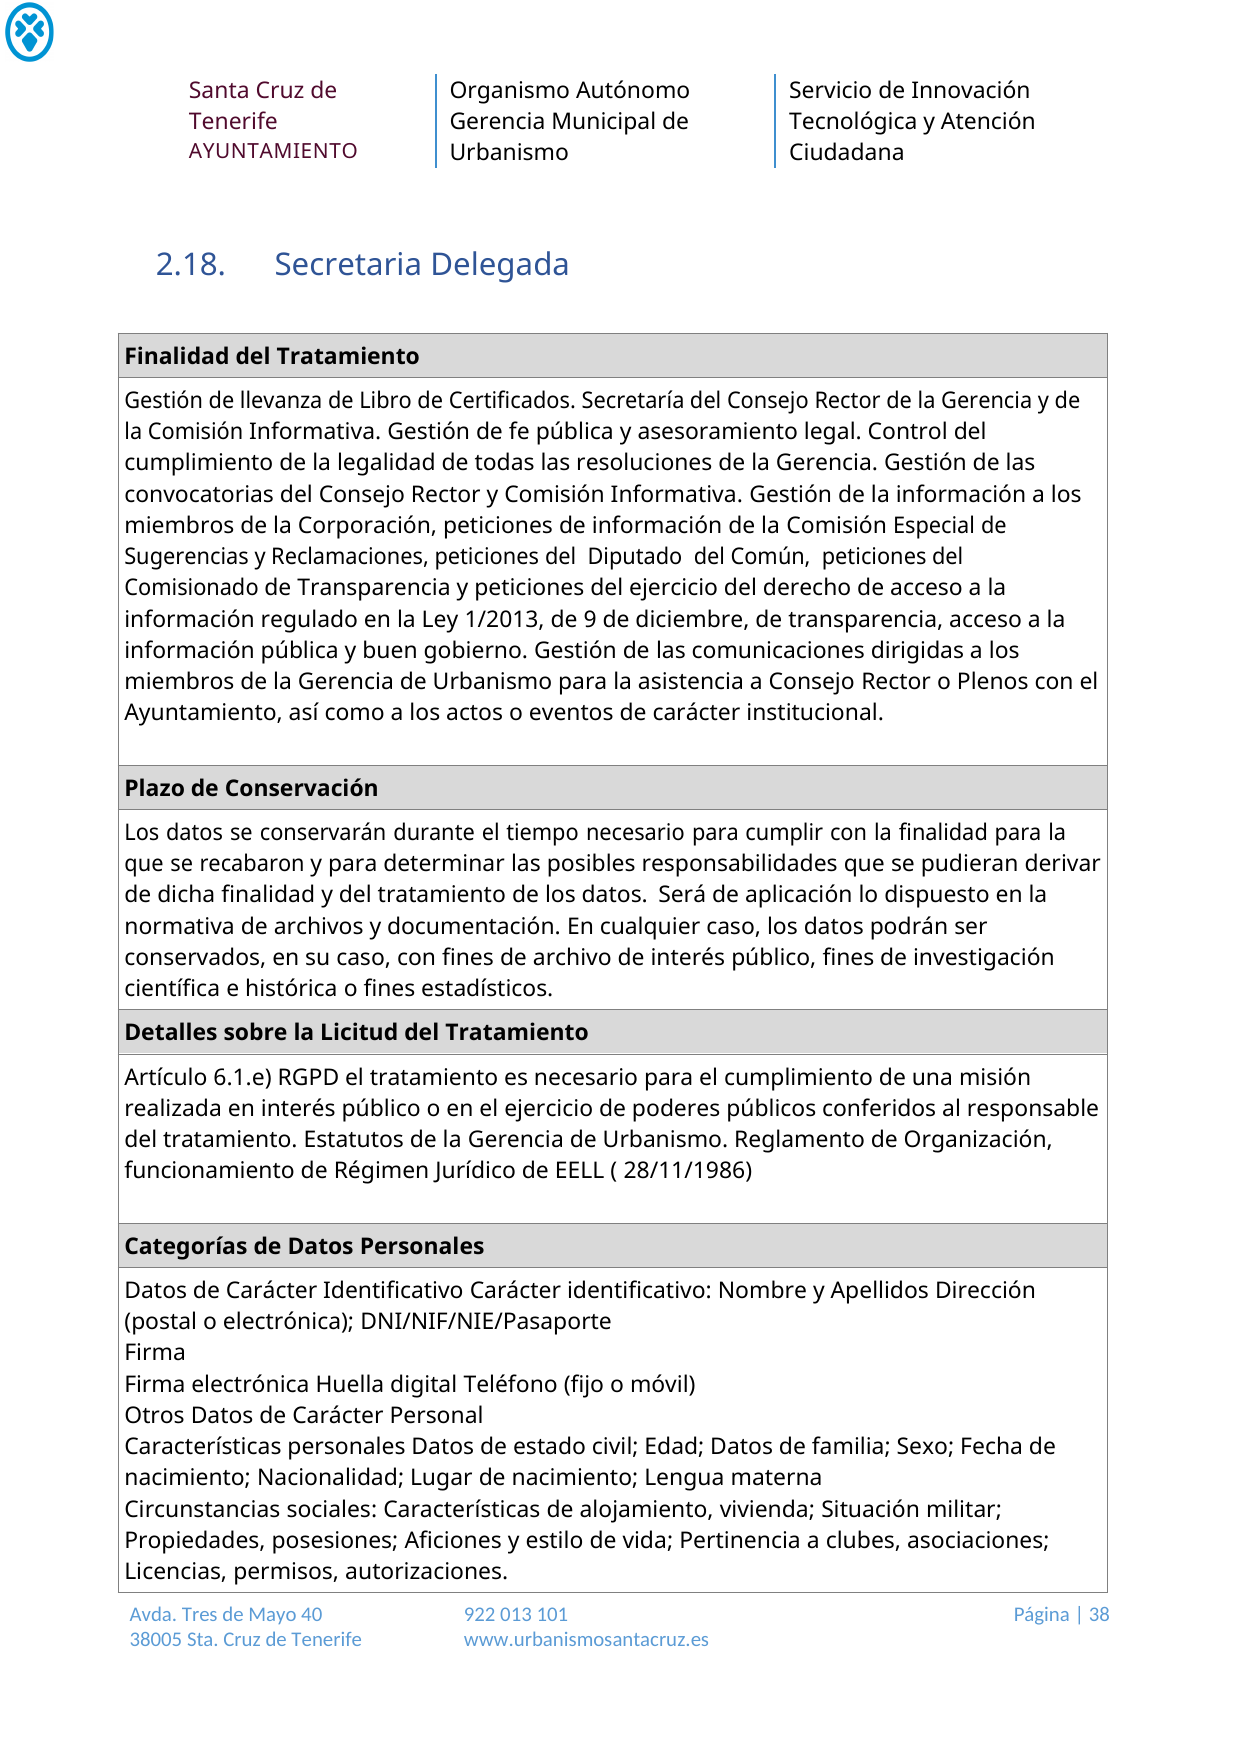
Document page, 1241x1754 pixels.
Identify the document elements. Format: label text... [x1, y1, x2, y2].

table_cell Detalles sobre la Licitud del Tratamiento [119, 1010, 1107, 1053]
table_header Finalidad del Tratamiento [119, 334, 1107, 377]
table_cell Los datos se conservarán durante el tiempo necesario para cumplir con la finalidad para la que se recabaron y para determinar las posibles responsabilidades que se pudieran derivar de dicha finalidad y del tratamiento de los datos. Será de aplicación lo dispuesto en la normativa de archivos y documentación. En cualquier caso, los datos podrán ser conservados, en su caso, con fines de archivo de interés público, fines de investigación científica e histórica o fines estadísticos. [119, 810, 1107, 1009]
table_cell Plazo de Conservación [119, 766, 1107, 809]
table_cell Datos de Carácter Identificativo Carácter identificativo: Nombre y Apellidos Dirección (postal o electrónica); DNI/NIF/NIE/Pasaporte Firma Firma electrónica Huella digital Teléfono (fijo o móvil) Otros Datos de Carácter Personal Características personales Datos de estado civil; Edad; Datos de familia; Sexo; Fecha de nacimiento; Nacionalidad; Lugar de nacimiento; Lengua materna Circunstancias sociales: Características de alojamiento, vivienda; Situación militar; Propiedades, posesiones; Aficiones y estilo de vida; Pertinencia a clubes, asociaciones; Licencias, permisos, autorizaciones. [119, 1268, 1107, 1592]
table_cell Gestión de llevanza de Libro de Certificados. Secretaría del Consejo Rector de la Gerencia y de la Comisión Informativa. Gestión de fe pública y asesoramiento legal. Control del cumplimiento de la legalidad de todas las resoluciones de la Gerencia. Gestión de las convocatorias del Consejo Rector y Comisión Informativa. Gestión de la información a los miembros de la Corporación, peticiones de información de la Comisión Especial de Sugerencias y Reclamaciones, peticiones del Diputado del Común, peticiones del Comisionado de Transparencia y peticiones del ejercicio del derecho de acceso a la información regulado en la Ley 1/2013, de 9 de diciembre, de transparencia, acceso a la información pública y buen gobierno. Gestión de las comunicaciones dirigidas a los miembros de la Gerencia de Urbanismo para la asistencia a Consejo Rector o Plenos con el Ayuntamiento, así como a los actos o eventos de carácter institucional. [119, 378, 1107, 765]
table_cell Artículo 6.1.e) RGPD el tratamiento es necesario para el cumplimiento de una misión realizada en interés público o en el ejercicio de poderes públicos conferidos al responsable del tratamiento. Estatutos de la Gerencia de Urbanismo. Reglamento de Organización, funcionamiento de Régimen Jurídico de EELL ( 28/11/1986) [119, 1055, 1107, 1223]
list Secretaria Delegada [156, 242, 1122, 285]
table_cell Categorías de Datos Personales [119, 1224, 1107, 1267]
